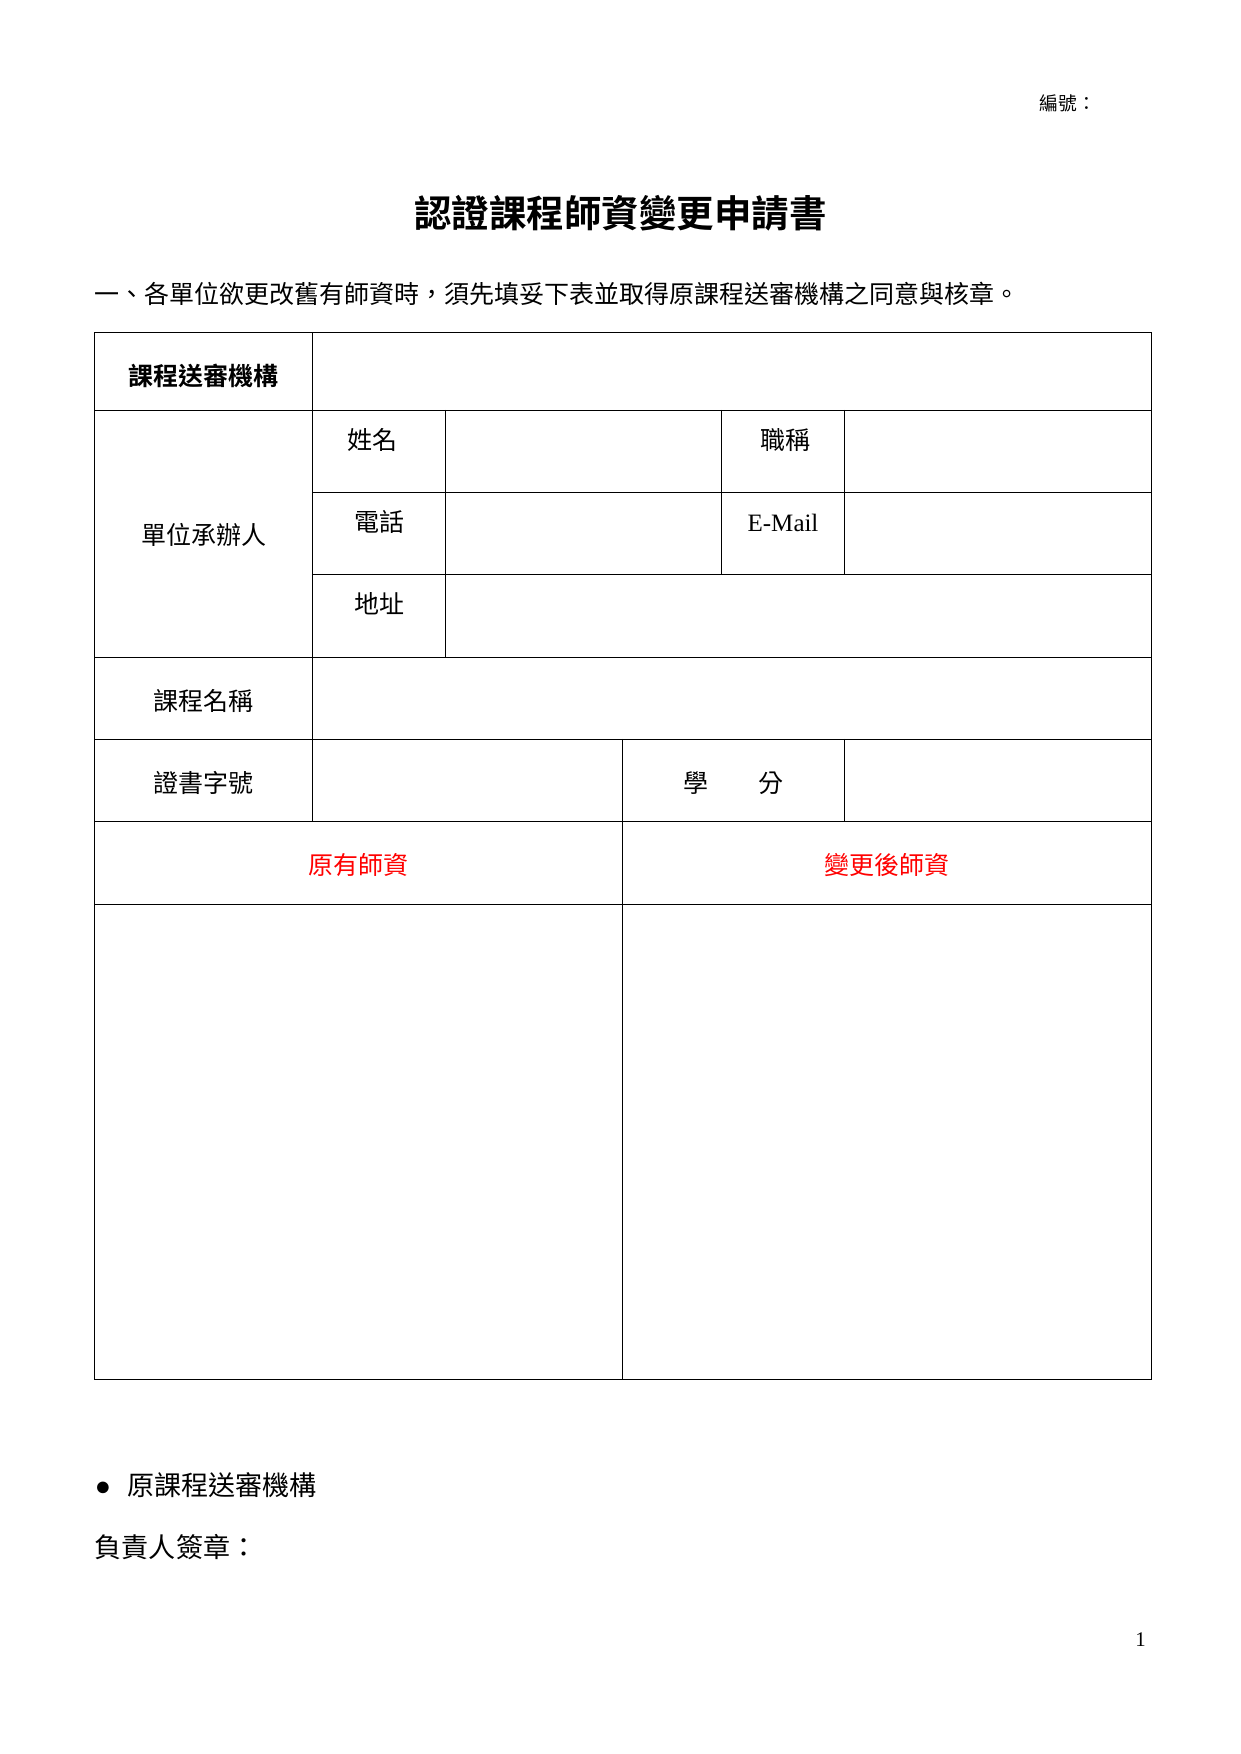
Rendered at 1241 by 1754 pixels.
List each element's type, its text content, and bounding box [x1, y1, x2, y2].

table_cell 地址 [313, 575, 445, 657]
table_cell 學 分 [623, 740, 844, 821]
table_cell 職稱 [722, 411, 844, 492]
table_cell [845, 411, 1151, 492]
table_cell [313, 740, 622, 821]
table_cell 單位承辦人 [95, 411, 312, 657]
table_cell [845, 493, 1151, 574]
table_cell 課程名稱 [95, 658, 312, 739]
table_cell [313, 658, 1151, 739]
table_cell [446, 493, 721, 574]
table_cell [623, 905, 1151, 1378]
table_cell [95, 905, 622, 1378]
text 負責人簽章： [94, 1504, 1146, 1567]
text ● 原課程送審機構 [94, 1442, 1146, 1504]
table_cell 證書字號 [95, 740, 312, 821]
text 認證課程師資變更申請書 [94, 169, 1146, 232]
table_cell E-Mail [722, 493, 844, 574]
table_cell 姓名 [313, 411, 445, 492]
table_cell 原有師資 [95, 822, 622, 903]
text 一、各單位欲更改舊有師資時，須先填妥下表並取得原課程送審機構之同意與核章。 [94, 251, 1146, 313]
table_cell 變更後師資 [623, 822, 1151, 903]
table_header 課程送審機構 [95, 333, 312, 410]
table_cell 電話 [313, 493, 445, 574]
table_header [313, 333, 1151, 410]
table_cell [845, 740, 1151, 821]
table_cell [446, 575, 1151, 657]
table_cell [446, 411, 721, 492]
